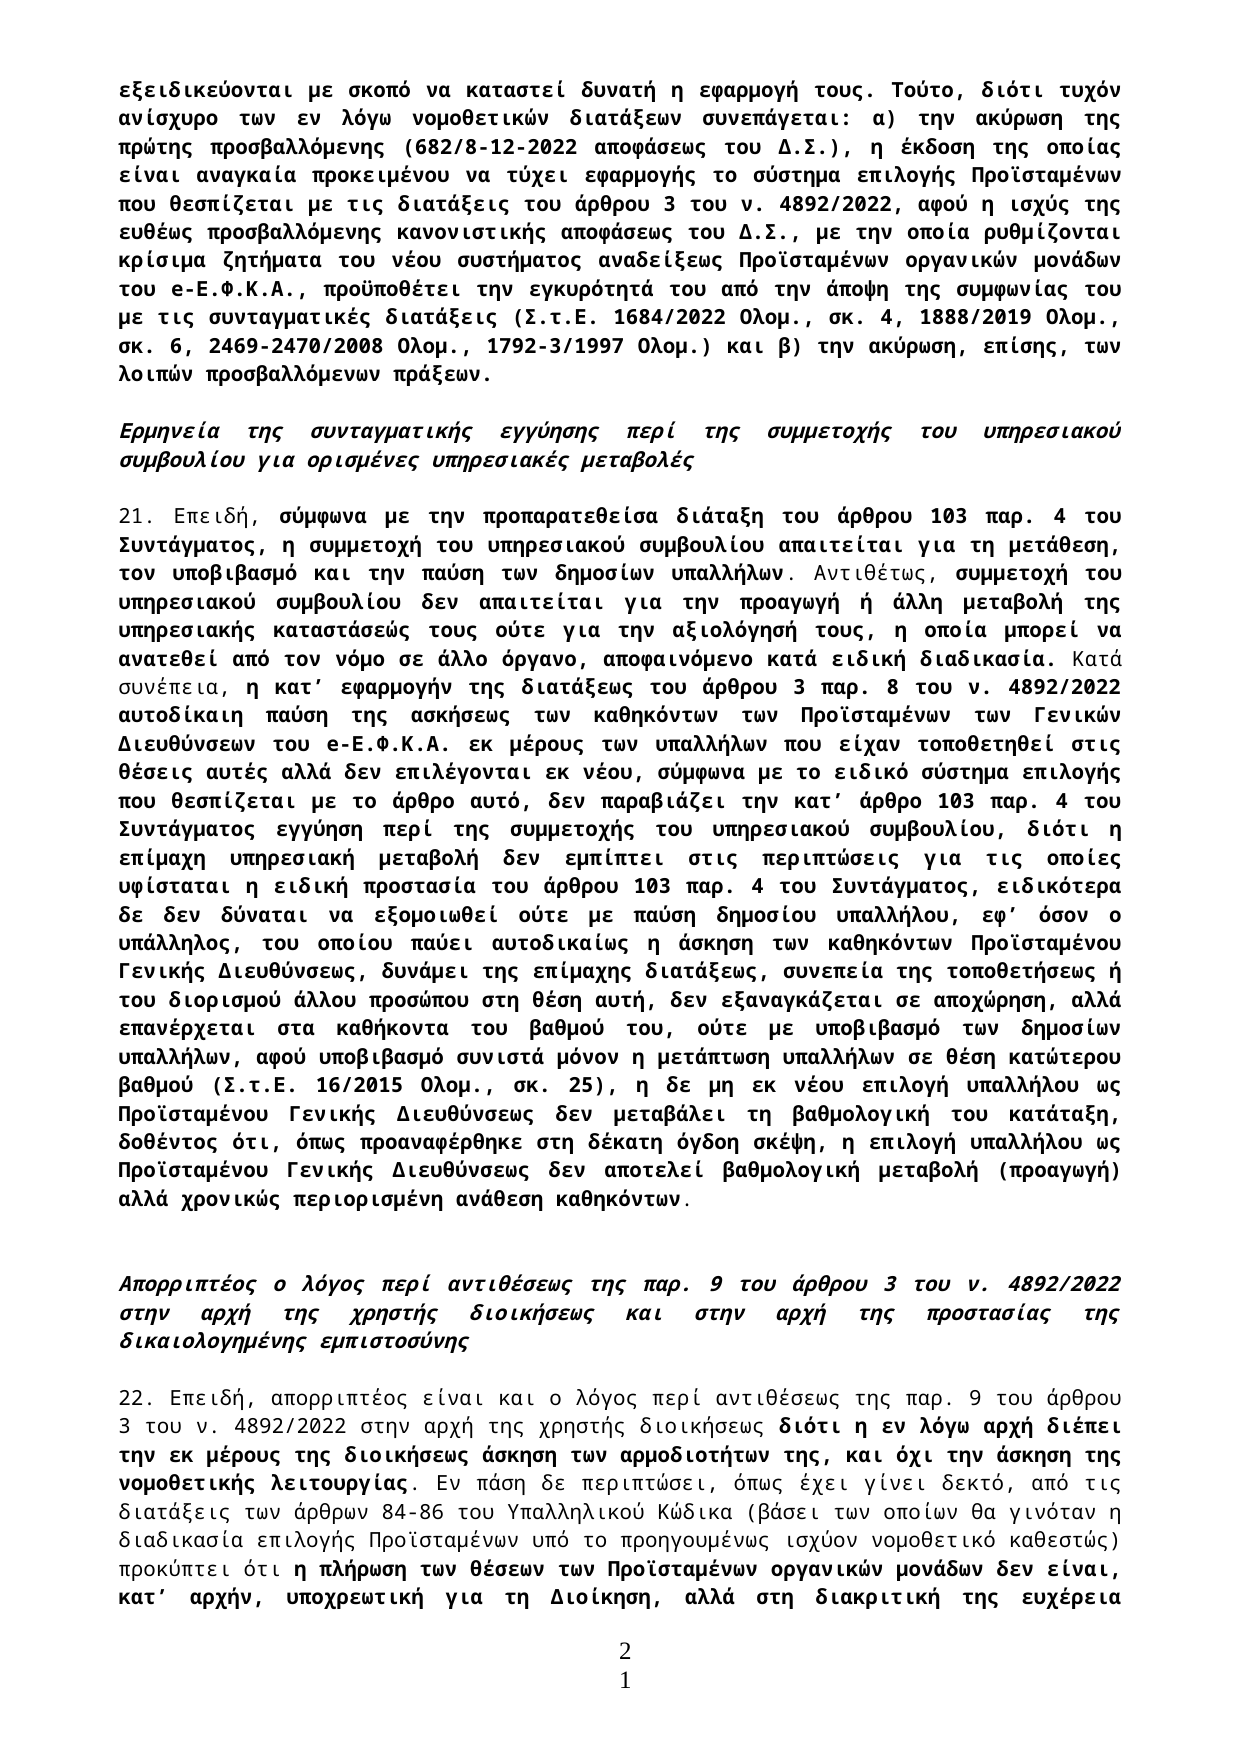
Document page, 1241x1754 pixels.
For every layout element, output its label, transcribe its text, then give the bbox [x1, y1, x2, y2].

text Ερμηνεία της συνταγματικής εγγύησης περί της συμμετοχής του υπηρεσιακού συμβουλίου για ορισμένες υπηρεσιακές μεταβολές [118, 416, 1122, 473]
text εξειδικεύονται με σκοπό να καταστεί δυνατή η εφαρμογή τους. Τούτο, διότι τυχόν ανίσχυρο των εν λόγω νομοθετικών διατάξεων συνεπάγεται: α) την ακύρωση της πρώτης προσβαλλόμενης (682/8-12-2022 αποφάσεως του Δ.Σ.), η έκδοση της οποίας είναι αναγκαία προκειμένου να τύχει εφαρμογής το σύστημα επιλογής Προϊσταμένων που θεσπίζεται με τις διατάξεις του άρθρου 3 του ν. 4892/2022, αφού η ισχύς της ευθέως προσβαλλόμενης κανονιστικής αποφάσεως του Δ.Σ., με την οποία ρυθμίζονται κρίσιμα ζητήματα του νέου συστήματος αναδείξεως Προϊσταμένων οργανικών μονάδων του e-Ε.Φ.Κ.Α., προϋποθέτει την εγκυρότητά του από την άποψη της συμφωνίας του με τις συνταγματικές διατάξεις (Σ.τ.Ε. 1684/2022 Ολομ., σκ. 4, 1888/2019 Ολομ., σκ. 6, 2469-2470/2008 Ολομ., 1792-3/1997 Ολομ.) και β) την ακύρωση, επίσης, των λοιπών προσβαλλόμενων πράξεων. [118, 75, 1122, 388]
text Απορριπτέος ο λόγος περί αντιθέσεως της παρ. 9 του άρθρου 3 του ν. 4892/2022 στην αρχή της χρηστής διοικήσεως και στην αρχή της προστασίας της δικαιολογημένης εμπιστοσύνης [118, 1269, 1122, 1355]
text 22. Επειδή, απορριπτέος είναι και ο λόγος περί αντιθέσεως της παρ. 9 του άρθρου 3 του ν. 4892/2022 στην αρχή της χρηστής διοικήσεως διότι η εν λόγω αρχή διέπει την εκ μέρους της διοικήσεως άσκηση των αρμοδιοτήτων της, και όχι την άσκηση της νομοθετικής λειτουργίας. Εν πάση δε περιπτώσει, όπως έχει γίνει δεκτό, από τις διατάξεις των άρθρων 84-86 του Υπαλληλικού Κώδικα (βάσει των οποίων θα γινόταν η διαδικασία επιλογής Προϊσταμένων υπό το προηγουμένως ισχύον νομοθετικό καθεστώς) προκύπτει ότι η πλήρωση των θέσεων των Προϊσταμένων οργανικών μονάδων δεν είναι, κατ’ αρχήν, υποχρεωτική για τη Διοίκηση, αλλά στη διακριτική της ευχέρεια [118, 1383, 1122, 1611]
text 21. Επειδή, σύμφωνα με την προπαρατεθείσα διάταξη του άρθρου 103 παρ. 4 του Συντάγματος, η συμμετοχή του υπηρεσιακού συμβουλίου απαιτείται για τη μετάθεση, τον υποβιβασμό και την παύση των δημοσίων υπαλλήλων. Αντιθέτως, συμμετοχή του υπηρεσιακού συμβουλίου δεν απαιτείται για την προαγωγή ή άλλη μεταβολή της υπηρεσιακής καταστάσεώς τους ούτε για την αξιολόγησή τους, η οποία μπορεί να ανατεθεί από τον νόμο σε άλλο όργανο, αποφαινόμενο κατά ειδική διαδικασία. Κατά συνέπεια, η κατ’ εφαρμογήν της διατάξεως του άρθρου 3 παρ. 8 του ν. 4892/2022 αυτοδίκαιη παύση της ασκήσεως των καθηκόντων των Προϊσταμένων των Γενικών Διευθύνσεων του e-Ε.Φ.Κ.Α. εκ μέρους των υπαλλήλων που είχαν τοποθετηθεί στις θέσεις αυτές αλλά δεν επιλέγονται εκ νέου, σύμφωνα με το ειδικό σύστημα επιλογής που θεσπίζεται με το άρθρο αυτό, δεν παραβιάζει την κατ’ άρθρο 103 παρ. 4 του Συντάγματος εγγύηση περί της συμμετοχής του υπηρεσιακού συμβουλίου, διότι η επίμαχη υπηρεσιακή μεταβολή δεν εμπίπτει στις περιπτώσεις για τις οποίες υφίσταται η ειδική προστασία του άρθρου 103 παρ. 4 του Συντάγματος, ειδικότερα δε δεν δύναται να εξομοιωθεί ούτε με παύση δημοσίου υπαλλήλου, εφ’ όσον ο υπάλληλος, του οποίου παύει αυτοδικαίως η άσκηση των καθηκόντων Προϊσταμένου Γενικής Διευθύνσεως, δυνάμει της επίμαχης διατάξεως, συνεπεία της τοποθετήσεως ή του διορισμού άλλου προσώπου στη θέση αυτή, δεν εξαναγκάζεται σε αποχώρηση, αλλά επανέρχεται στα καθήκοντα του βαθμού του, ούτε με υποβιβασμό των δημοσίων υπαλλήλων, αφού υποβιβασμό συνιστά μόνον η μετάπτωση υπαλλήλων σε θέση κατώτερου βαθμού (Σ.τ.Ε. 16/2015 Ολομ., σκ. 25), η δε μη εκ νέου επιλογή υπαλλήλου ως Προϊσταμένου Γενικής Διευθύνσεως δεν μεταβάλει τη βαθμολογική του κατάταξη, δοθέντος ότι, όπως προαναφέρθηκε στη δέκατη όγδοη σκέψη, η επιλογή υπαλλήλου ως Προϊσταμένου Γενικής Διευθύνσεως δεν αποτελεί βαθμολογική μεταβολή (προαγωγή) αλλά χρονικώς περιορισμένη ανάθεση καθηκόντων. [118, 502, 1122, 1212]
